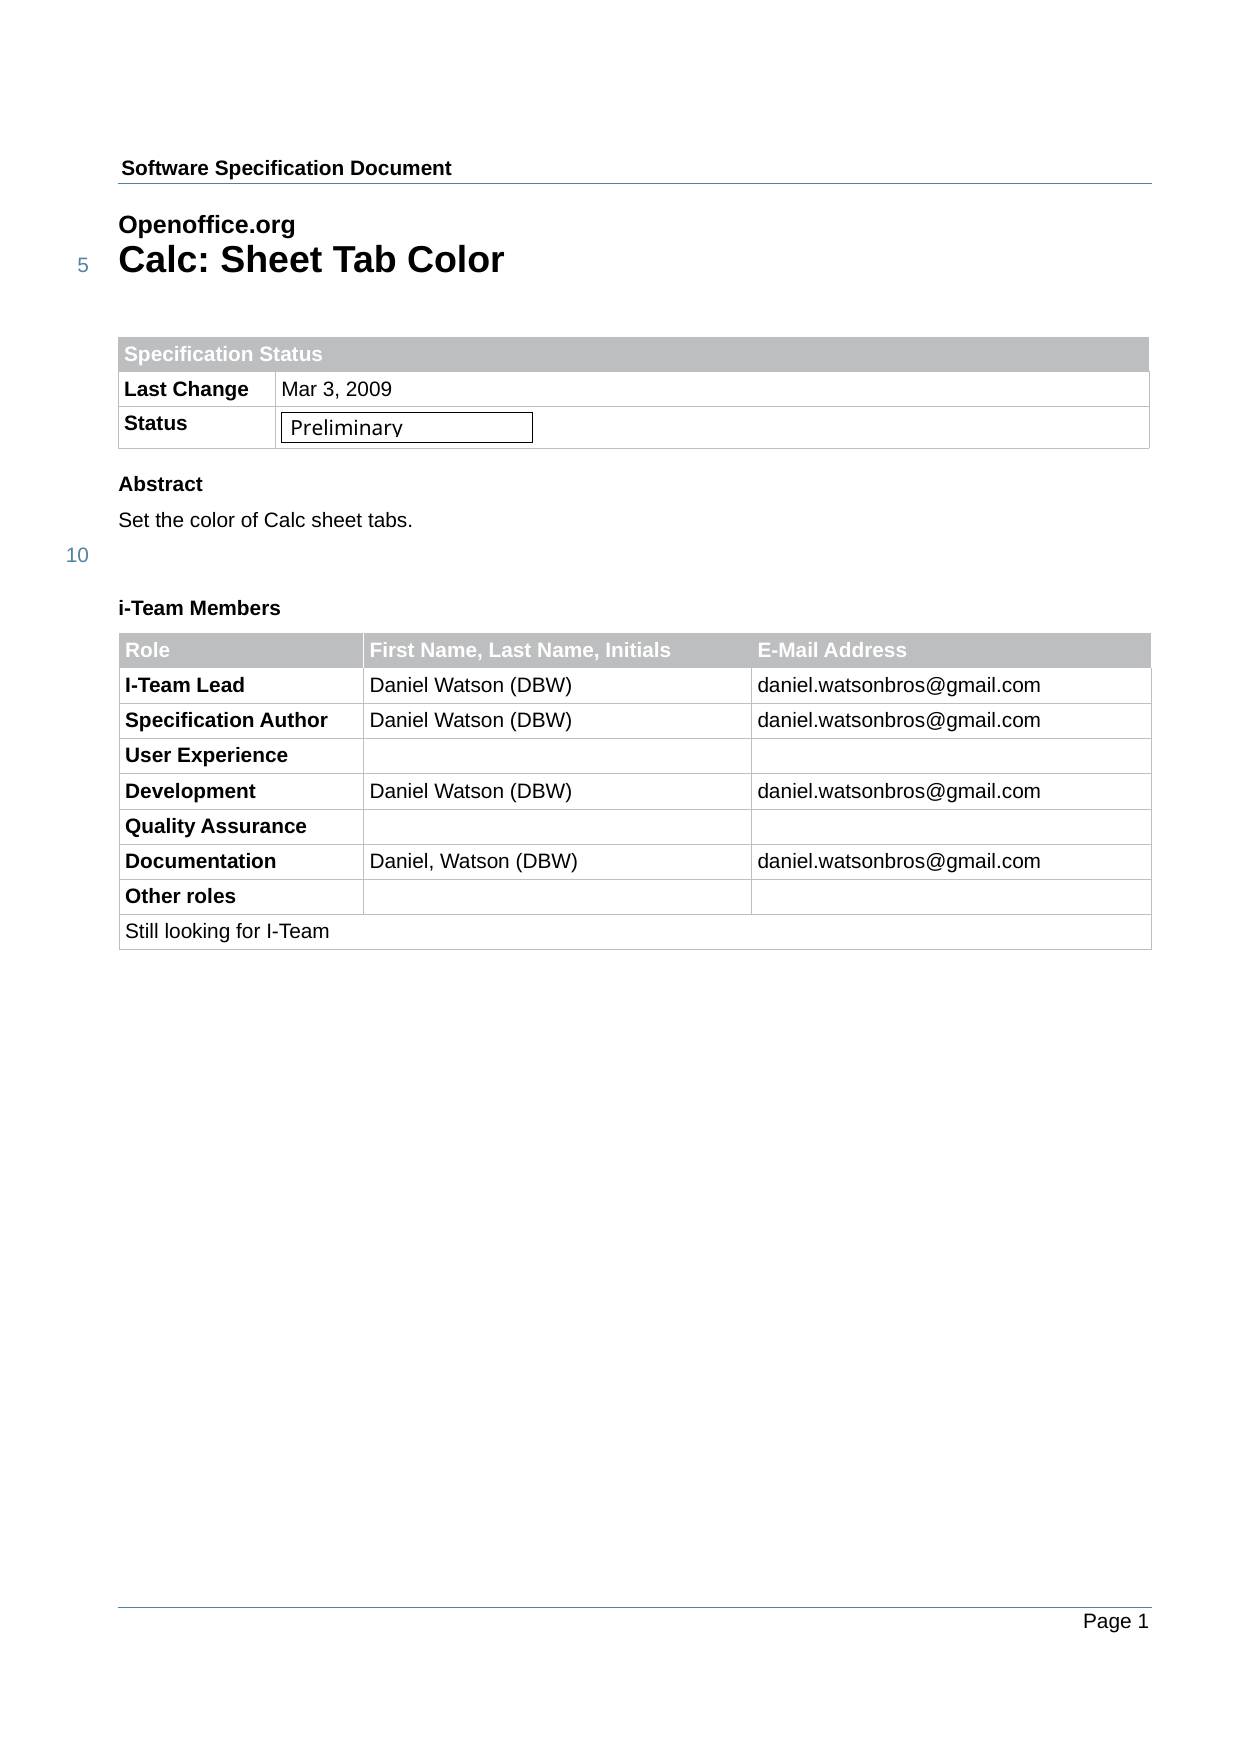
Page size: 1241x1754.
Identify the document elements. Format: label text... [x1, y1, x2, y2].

table_cell I-Team Lead [120, 668, 363, 703]
table_cell daniel.watsonbros@gmail.com [752, 668, 1151, 703]
table_cell Daniel, Watson (DBW) [364, 845, 751, 879]
subtitle Abstract [118, 472, 1152, 496]
table_cell User Experience [120, 739, 363, 773]
table_cell Documentation [120, 845, 363, 879]
table_cell Daniel Watson (DBW) [364, 704, 751, 738]
table_header Specification Status [118, 337, 1149, 371]
table_cell daniel.watsonbros@gmail.com [752, 845, 1151, 879]
table_cell Daniel Watson (DBW) [364, 774, 751, 808]
table_cell <User@openoffice.org> [752, 880, 1151, 914]
table_cell <First Name, Last Name (Initials)> [364, 880, 751, 914]
table_header Role [119, 633, 363, 668]
table_cell Specification Author [120, 704, 363, 738]
table_cell Daniel Watson (DBW) [364, 668, 751, 703]
table_cell Mar 3, 2009 [276, 372, 1149, 406]
text Calc: Sheet Tab Color [118, 239, 1152, 281]
table_cell <User@openoffice.org> [752, 739, 1151, 773]
text Set the color of Calc sheet tabs. [118, 508, 1152, 531]
table_cell <First Name, Last Name (Initials)> [364, 739, 751, 773]
table_cell Other roles [120, 880, 363, 914]
table_cell Still looking for I-Team [120, 915, 1151, 949]
table_cell <First Name, Last Name (Initials)> [364, 810, 751, 844]
table_header E-Mail Address [751, 633, 1151, 668]
table_cell daniel.watsonbros@gmail.com [752, 774, 1151, 808]
subtitle i-Team Members [118, 597, 1152, 620]
table_cell Quality Assurance [120, 810, 363, 844]
table_cell <User@openoffice.org> [752, 810, 1151, 844]
table_cell Last Change [119, 372, 275, 406]
table_cell Status [119, 407, 275, 447]
text Openoffice.org [118, 211, 1152, 239]
table_cell Development [120, 774, 363, 808]
table_header First Name, Last Name, Initials [364, 633, 751, 668]
text Software Specification Document [118, 154, 1152, 183]
table_cell daniel.watsonbros@gmail.com [752, 704, 1151, 738]
table_cell PRELIMINARY status is the initial conception of a specification. STANDARD A specification with status Standard is considered to be stable and has the approval of the i-Team. OBSOLETE An Obsolete specification is a specification that has been identified unnecessary. For example due to; technology changes or changes in other standards or specifications. [276, 407, 1149, 447]
